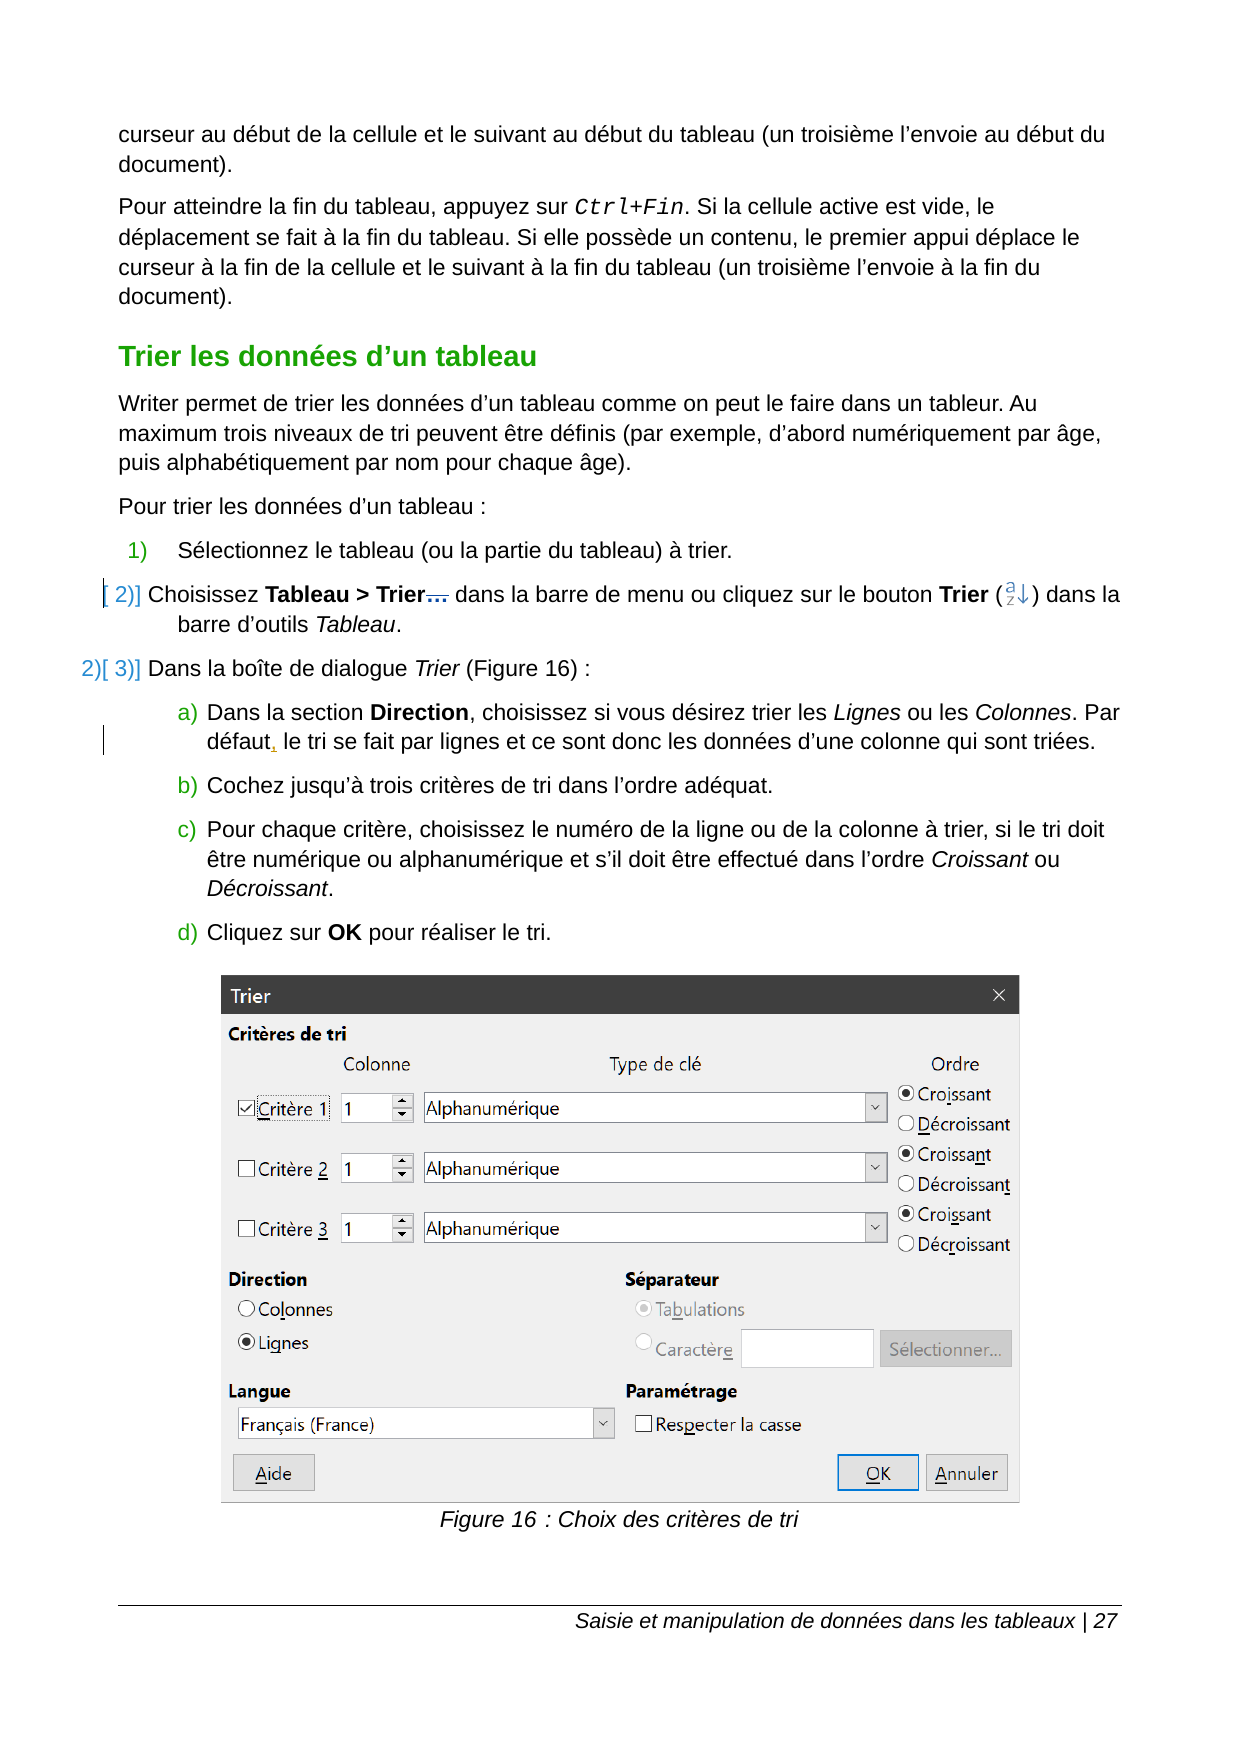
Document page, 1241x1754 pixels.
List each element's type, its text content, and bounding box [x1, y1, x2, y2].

text Writer permet de trier les données d’un tableau comme on peut le faire dans un tableur. Au maximum trois niveaux de tri peuvent être définis (par exemple, d’abord numériquement par âge, puis alphabétiquement par nom pour chaque âge). [118, 387, 1122, 475]
list Cliquez sur OK pour réaliser le tri. [171, 916, 1122, 946]
list Choisissez Tableau > Trier dans la barre de menu ou cliquez sur le bouton Trier () dans la barre d’outils Tableau. [148, 578, 1122, 637]
text Figure 16 : Choix des critères de tri [118, 1502, 1122, 1532]
subtitle Trier les données d’un tableau [118, 339, 1122, 372]
list Pour chaque critère, choisissez le numéro de la ligne ou de la colonne à trier, si le tri doit être numérique ou alphanumérique et s’il doit être effectué dans l’ordre Croissant ou Décroissant. [171, 813, 1122, 902]
text curseur au début de la cellule et le suivant au début du tableau (un troisième l’envoie au début du document). [118, 118, 1122, 177]
text Pour atteindre la fin du tableau, appuyez sur Ctrl+Fin. Si la cellule active est vide, le déplacement se fait à la fin du tableau. Si elle possède un contenu, le premier appui déplace le curseur à la fin de la cellule et le suivant à la fin du tableau (un troisième l’envoie à la fin du document). [118, 192, 1122, 309]
picture [221, 975, 1020, 1503]
list Sélectionnez le tableau (ou la partie du tableau) à trier. [148, 534, 1122, 563]
list Dans la boîte de dialogue Trier (Figure 16) : [148, 652, 1122, 681]
list Dans la section Direction, choisissez si vous désirez trier les Lignes ou les Colonnes. Par défaut, le tri se fait par lignes et ce sont donc les données d’une colonne qui sont triées. [171, 696, 1122, 754]
text Pour trier les données d’un tableau : [118, 490, 1122, 519]
list Cochez jusqu’à trois critères de tri dans l’ordre adéquat. [171, 769, 1122, 799]
picture [1002, 578, 1032, 608]
